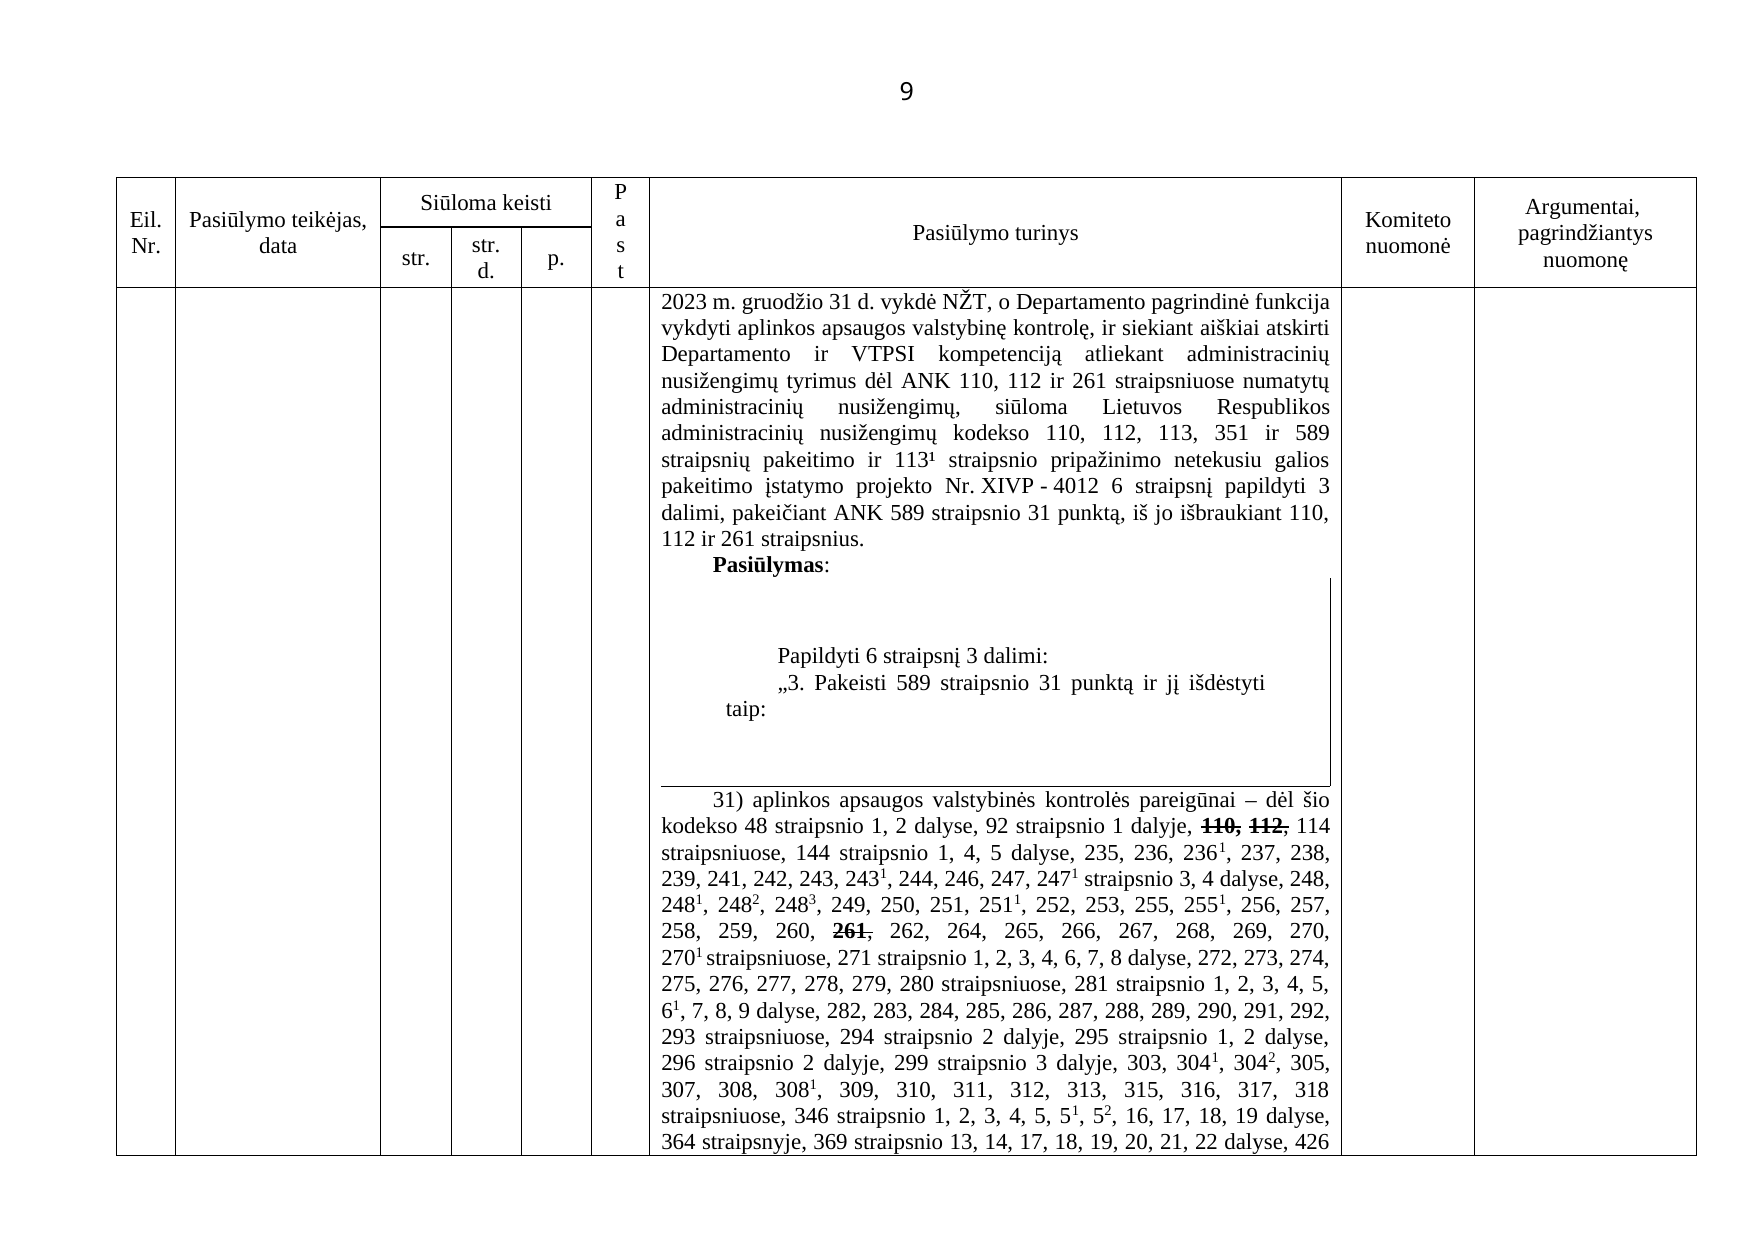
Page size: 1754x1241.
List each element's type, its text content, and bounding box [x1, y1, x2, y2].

table_cell str. [381, 228, 451, 287]
table_header Siūloma keisti [381, 178, 591, 226]
table_cell [452, 288, 521, 1155]
table_cell 2023 m. gruodžio 31 d. vykdė NŽT, o Departamento pagrindinė funkcija vykdyti aplinkos apsaugos valstybinę kontrolę, ir siekiant aiškiai atskirti Departamento ir VTPSI kompetenciją atliekant administracinių nusižengimų tyrimus dėl ANK 110, 112 ir 261 straipsniuose numatytų administracinių nusižengimų, siūloma Lietuvos Respublikos administracinių nusižengimų kodekso 110, 112, 113, 351 ir 589 straipsnių pakeitimo ir 113¹ straipsnio pripažinimo netekusiu galios pakeitimo įstatymo projekto Nr. XIVP - 4012 6 straipsnį papildyti 3 dalimi, pakeičiant ANK 589 straipsnio 31 punktą, iš jo išbraukiant 110, 112 ir 261 straipsnius. Pasiūlymas: Papildyti 6 straipsnį 3 dalimi: „3. Pakeisti 589 straipsnio 31 punktą ir jį išdėstyti taip: 31) aplinkos apsaugos valstybinės kontrolės pareigūnai – dėl šio kodekso 48 straipsnio 1, 2 dalyse, 92 straipsnio 1 dalyje, 110, 112, 114 straipsniuose, 144 straipsnio 1, 4, 5 dalyse, 235, 236, 2361, 237, 238, 239, 241, 242, 243, 2431, 244, 246, 247, 2471 straipsnio 3, 4 dalyse, 248, 2481, 2482, 2483, 249, 250, 251, 2511, 252, 253, 255, 2551, 256, 257, 258, 259, 260, 261, 262, 264, 265, 266, 267, 268, 269, 270, 2701 straipsniuose, 271 straipsnio 1, 2, 3, 4, 6, 7, 8 dalyse, 272, 273, 274, 275, 276, 277, 278, 279, 280 straipsniuose, 281 straipsnio 1, 2, 3, 4, 5, 61, 7, 8, 9 dalyse, 282, 283, 284, 285, 286, 287, 288, 289, 290, 291, 292, 293 straipsniuose, 294 straipsnio 2 dalyje, 295 straipsnio 1, 2 dalyse, 296 straipsnio 2 dalyje, 299 straipsnio 3 dalyje, 303, 3041, 3042, 305, 307, 308, 3081, 309, 310, 311, 312, 313, 315, 316, 317, 318 straipsniuose, 346 straipsnio 1, 2, 3, 4, 5, 51, 52, 16, 17, 18, 19 dalyse, 364 straipsnyje, 369 straipsnio 13, 14, 17, 18, 19, 20, 21, 22 dalyse, 426 [650, 288, 1341, 1155]
table_cell p. [522, 228, 591, 287]
table_cell [522, 288, 591, 1155]
table_header Pasiūlymo teikėjas, data [176, 178, 380, 287]
table_header Komiteto nuomonė [1342, 178, 1474, 287]
table_header Eil. Nr. [117, 178, 175, 287]
table_cell [176, 288, 380, 1155]
table_header Pastabos [592, 178, 649, 287]
table_cell [592, 288, 649, 1155]
table_header Pasiūlymo turinys [650, 178, 1341, 287]
table_cell str. d. [452, 228, 521, 287]
table_cell [117, 288, 175, 1155]
table_cell [1475, 288, 1696, 1155]
table_cell [381, 288, 451, 1155]
table_cell [1342, 288, 1474, 1155]
table_header Argumentai, pagrindžiantys nuomonę [1475, 178, 1696, 287]
